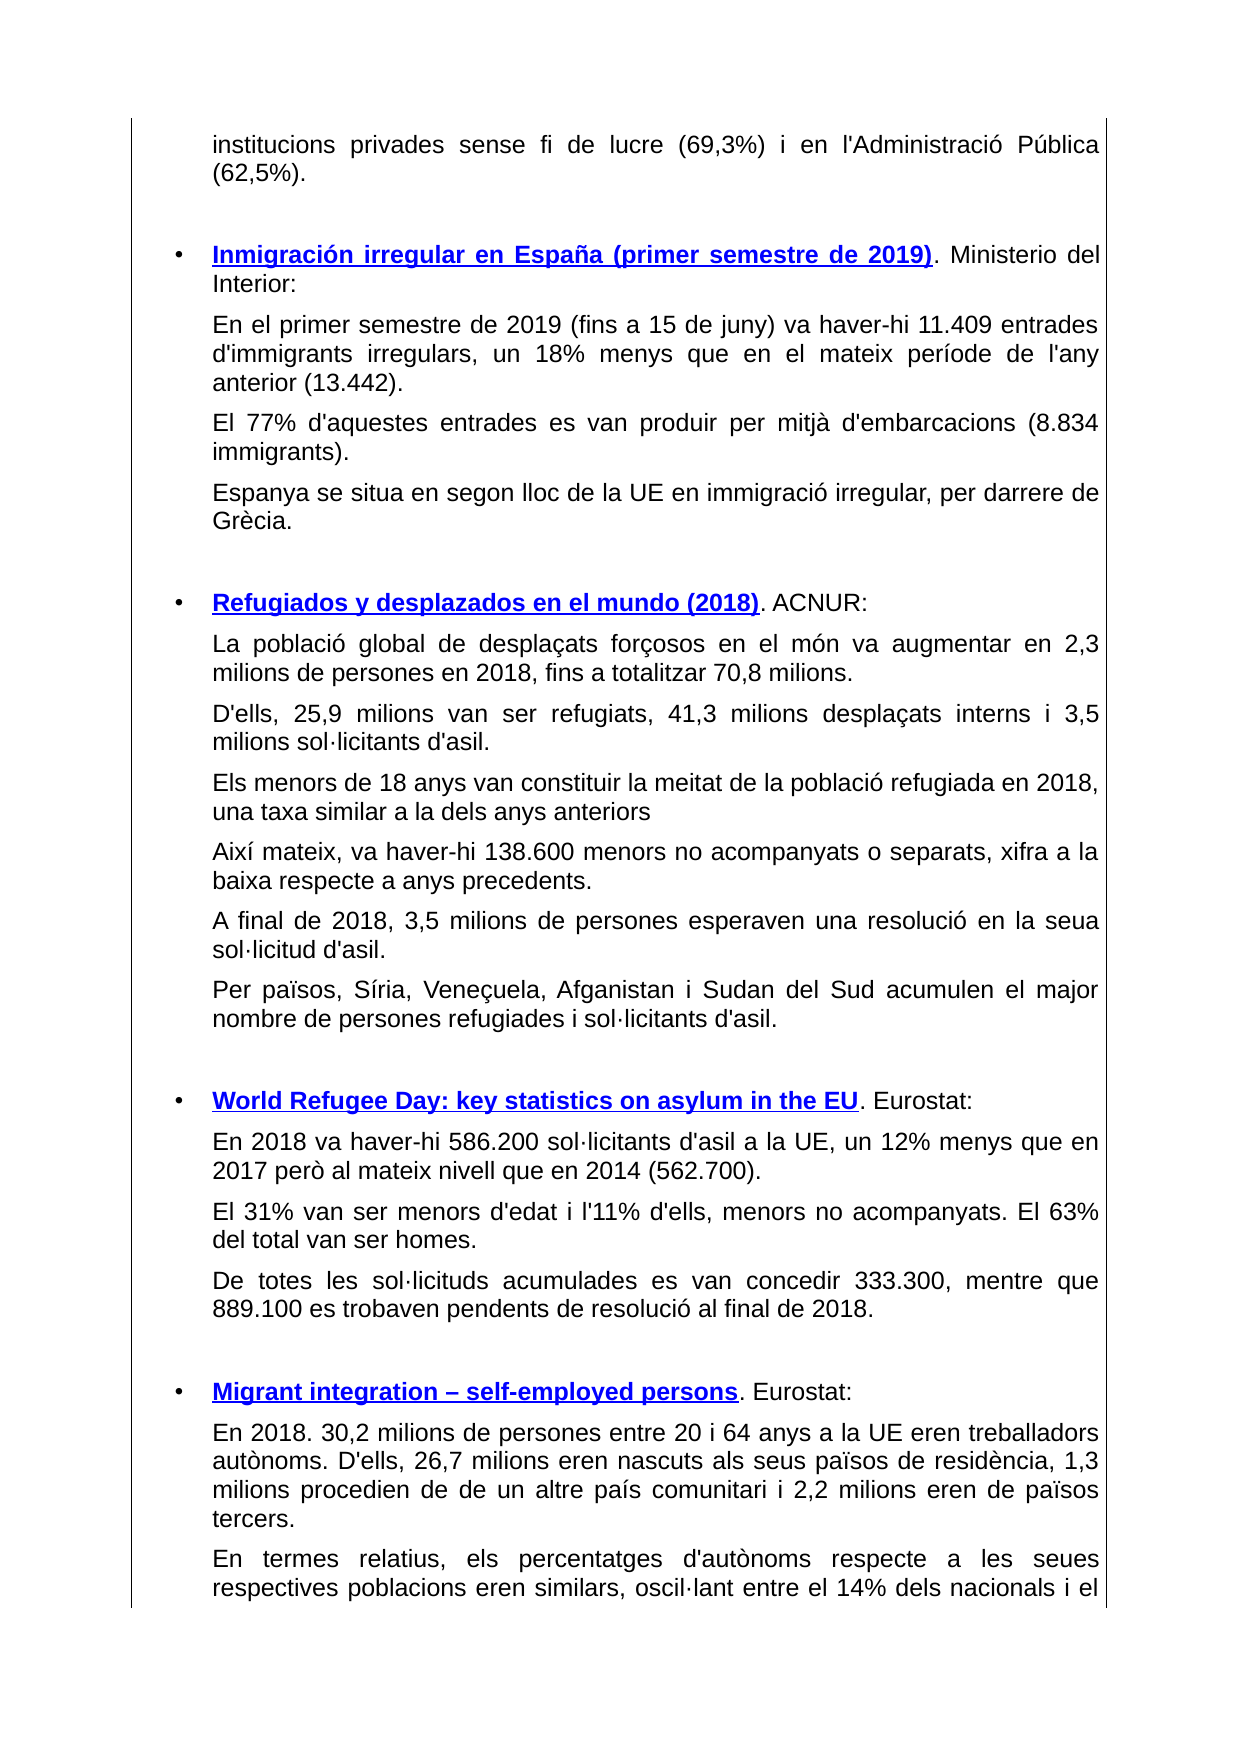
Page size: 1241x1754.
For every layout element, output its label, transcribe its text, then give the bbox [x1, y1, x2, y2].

table_cell 1. INFORMACIÓ D'INTERÉS Jornades "Participant en l'Educació. Educant en la participació". IVAJ: Data: 27 i 28 de juny . Lloc: Facultat de Ciències Socials de la Universitat de València. Dia del Orgullo LGTB+ 2019: ‘Férem història, farem futur: pels drets LGTB+‘. Col.lectiu Lambda: Data: 29 de juny, 19h. Lloc: Porta de la Mar (València). Concesión del premio 'Palabra'. Federación de Asociaciones de Periodistas de España: La filosofa i assagista Adela Cortina Orts ha sigut guardonada amb l'II premie “Paraula” per la seua contribució al foment de la convivència, la tolerància i la justícia, i pel seu constant defensa de la dignitat i els drets de les persones. Va encunyar el terme 'aporofobia' per a designar el rebuig o aversió als pobres. 2. INFORMES I ESTUDIS Redes sociales en perspectiva de género: guía para conocer y contrarrestar las violencias de género on-line. VVAA, Instituto Andaluz de Administración Pública. El acoso y el ciberacoso escolar en el alumnado con discapacidad. Fundación ONCE, Ilunion y CERMI. Estrategias para hacer frente a los delitos de odio por orientación sexual e identidad de género: una mirada global. VVAA, ed. ALDARTE. El sistema público español de pensiones: mitos y realidades. García, M. A., FEDEA (Fundación de Estudios de Economía Aplicada) Sistemas de protección social, acceso a los servicios públicos e infraestructura sostenible para la igualdad entre los géneros y el empoderamiento de las mujeres y las niñas. Consejo Económico y Social de Naciones Unidas. Gender budgeting: mainstreaming gender into the EU budget and macroeconomic policy framework. European Institute for Gender Equality (EIGE): L'informe analitza els resultats de projectes amb perspectiva de gènere en 2016, 2017 i 2018, a fi d'implantar el pressupost de gènere en la governança econòmica i els processos pressupostaris de la UE. Economic Benefits of Gender Equality in the European Union. European Institute for Gender Equality (EIGE). Women on the move: overview of good practices from the audiovisual industry and policy makers in the EU. Comissió Europea. 3. NORMATIVA EN MATÈRIA SOCIAL Unió Europea: Convocatoria de propuestas al Cuerpo Europeo de Solidaridad: voluntariado en equipo en ámbitos de alta prioridad. (DOUE C 196/09, de 12/0672019) Presentació de sol·licituds: fins al 19 de setembre de 2019. 4. ESTADÍSTIQUES D'INTERÉS SOCIAL Projeccions de població, 2018-2033. Portal Estadístic de la Generalitat: La població de la Comunitat Valenciana projectada a 2033 s'estima en 5.212.537 habitants, 266.304 habitants i un 5,4% més que en 2018. Per províncies, Alacant és la que més augmenta la seua població mentre que Castelló la manté pràcticament constant. L'increment es deu íntegrament al saldo migratori (immigrants menys emigrants), que és positiu durant tot el període, al contrari que el saldo natural o vegetatiu (naixements menys defuncions) que és negatiu. L'estructura de la població es veuria afectada per l'envelliment. Així, el grup de població més nombrós en 2018 era el de 45-49 anys mentre que en 2033 seria el de 55-59 anys. A més, es reduirà el pes de la població de 30 a 55 anys i de 0 a 14 anys sobre el total de la població. El grup de 65 i més anys representarà el 25,41% de la població en 2033. En els pròxims 5 anys, els municipis que perdrien més població estan en la seua majoria a l'interior de les províncies de Castelló i València i els que més creixerien es concentren en la costa de la província d'Alacant. Movimiento natural de la población: indicadores demográficos básicos (año 2018, datos provisionales). INE: Durant 2018 es van registrar 369.302 naixements a Espanya, un 6,1% menys respecte a l'any anterior (23.879 naixements menys). El nombre de naixements continua amb la tendència a la baixa de l'última dècada, només interrompuda en 2014. Des de 2008 la xifra ha descendit un 29%. Del total de naixements 76.184 van ser de mare estrangera, la qual cosa va suposar el 20,6% (enfront del 19,3% en 2017). La taxa bruta de natalitat es va situar en 7,9 naixements per cada mil habitants, cinc dècimes menys que en 2017 (8,4). Aquest descens es deu tant a la disminució del nombre de fills per dona (1,25 en 2018 enfront de 1,31 l'any anterior), com a la reducció en el nombre de dones en edat de ser mares. Quant a defuncions, van morir 426.053 persones, un 0,4% més que en 2017, resultant un saldo vegetatiu negatiu de 56.751 persones, equivalent al 15,4% dels naixements. A la Comunitat Valenciana va haver-hi 37.906 naixements, un 6% menys que en 2017. Quant a defuncions, es van produir 45.323, un 1,2% més que en 2017, amb un saldo vegetatiu negatiu de 7.417 persones, és a dir, el 20% dels naixements. La taxa de fecunditat va ser la mateixa que la mitjana nacional: 1,25 fills per dona. Estadística sobre Uso de Biotecnología (año 2017). INE: Les dones representen el 57,5% del personal emprat en activitats d'I+D interna en biotecnologia i el 54% dels investigadors. Els percentatges més elevats de participació femenina es van donar en les institucions privades sense fi de lucre (69,3%) i en l'Administració Pública (62,5%). Inmigración irregular en España (primer semestre de 2019). Ministerio del Interior: En el primer semestre de 2019 (fins a 15 de juny) va haver-hi 11.409 entrades d'immigrants irregulars, un 18% menys que en el mateix període de l'any anterior (13.442). El 77% d'aquestes entrades es van produir per mitjà d'embarcacions (8.834 immigrants). Espanya se situa en segon lloc de la UE en immigració irregular, per darrere de Grècia. Refugiados y desplazados en el mundo (2018). ACNUR: La població global de desplaçats forçosos en el món va augmentar en 2,3 milions de persones en 2018, fins a totalitzar 70,8 milions. D'ells, 25,9 milions van ser refugiats, 41,3 milions desplaçats interns i 3,5 milions sol·licitants d'asil. Els menors de 18 anys van constituir la meitat de la població refugiada en 2018, una taxa similar a la dels anys anteriors Així mateix, va haver-hi 138.600 menors no acompanyats o separats, xifra a la baixa respecte a anys precedents. A final de 2018, 3,5 milions de persones esperaven una resolució en la seua sol·licitud d'asil. Per països, Síria, Veneçuela, Afganistan i Sudan del Sud acumulen el major nombre de persones refugiades i sol·licitants d'asil. World Refugee Day: key statistics on asylum in the EU. Eurostat: En 2018 va haver-hi 586.200 sol·licitants d'asil a la UE, un 12% menys que en 2017 però al mateix nivell que en 2014 (562.700). El 31% van ser menors d'edat i l'11% d'ells, menors no acompanyats. El 63% del total van ser homes. De totes les sol·licituds acumulades es van concedir 333.300, mentre que 889.100 es trobaven pendents de resolució al final de 2018. Migrant integration – self-employed persons. Eurostat: En 2018. 30,2 milions de persones entre 20 i 64 anys a la UE eren treballadors autònoms. D'ells, 26,7 milions eren nascuts als seus països de residència, 1,3 milions procedien de de un altre país comunitari i 2,2 milions eren de països tercers. En termes relatius, els percentatges d'autònoms respecte a les seues respectives poblacions eren similars, oscil·lant entre el 14% dels nacionals i el 12% de les persones procedents de països de fora de la UE. En el cas d'Espanya, el percentatge d'autònoms major era del 18% entre els ciutadans d'altres països de la UE i el menor del 13% entre els immigrants de tercers països. Abuso y maltrato en la vejez. Naciones Unidas: Segons aquest estudi realitzat en 28 països de diverses regions, el 15,7% de les persones de 60 anys o més van ser sotmeses a alguna forma d'abús durant 2016. La xifra pot estar subestimada perquè només es notifica un de cada 24 casos de maltractament a persones majors. S'estima que els tipus més freqüents d'abús són els següents: maltractament psicològic, 11.6%; abús econòmic, 6.8%; desatenció, 4.2%; maltractament físic, 2.6% i abús sexual: 0.9%. [132, 118, 1106, 1607]
